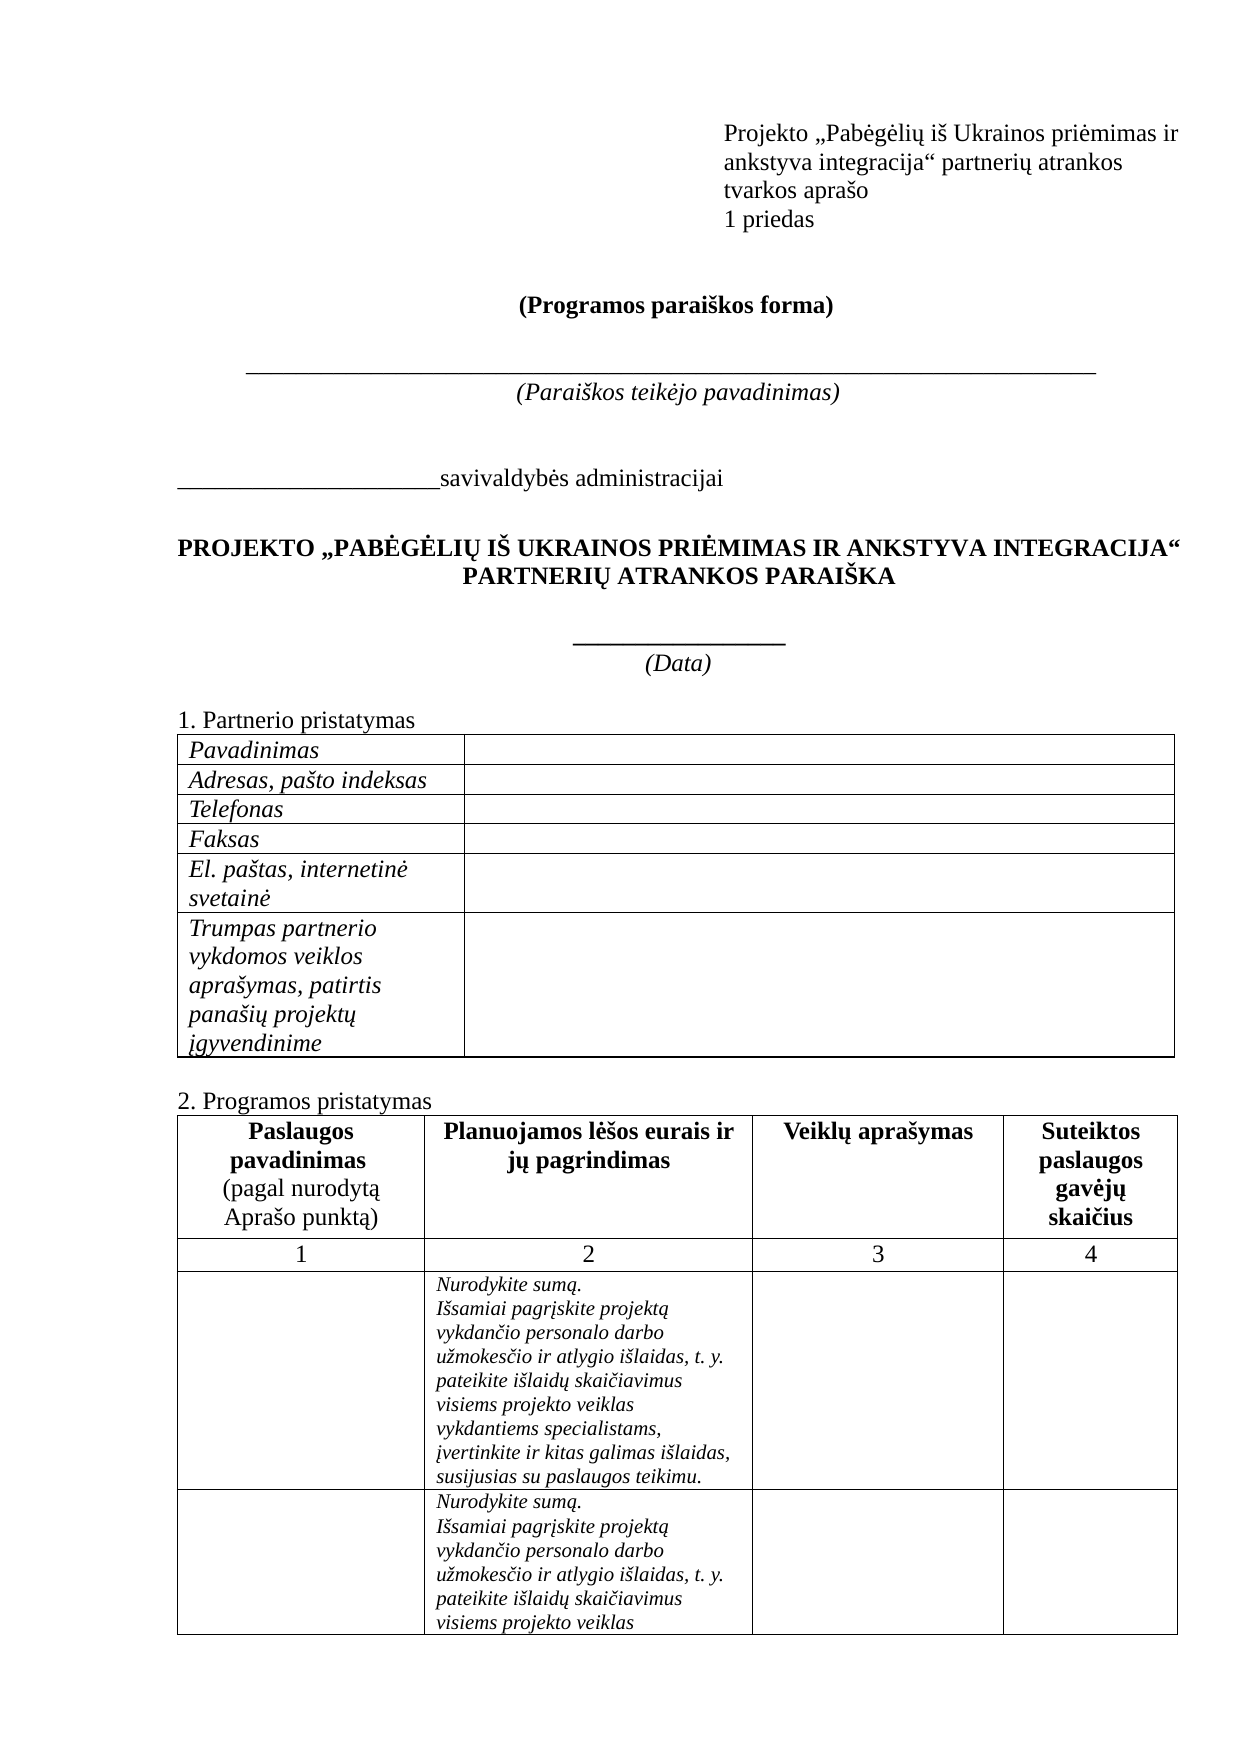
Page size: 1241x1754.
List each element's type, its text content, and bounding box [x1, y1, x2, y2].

table_cell [465, 765, 1174, 793]
table_cell Nurodykite sumą. Išsamiai pagrįskite projektą vykdančio personalo darbo užmokesčio ir atlygio išlaidas, t. y. pateikite išlaidų skaičiavimus visiems projekto veiklas vykdantiems specialistams, įvertinkite ir kitas galimas išlaidas, susijusias su paslaugos teikimu. [425, 1272, 752, 1488]
table_header Suteiktos paslaugos gavėjų skaičius [1004, 1116, 1177, 1238]
table_cell [178, 1490, 424, 1634]
text ankstyva integracija“ partnerių atrankos [723, 147, 1181, 176]
table_header [465, 735, 1174, 764]
text _____________________savivaldybės administracijai [177, 463, 1181, 492]
table_cell 3 [753, 1239, 1003, 1271]
text Projekto „Pabėgėlių iš Ukrainos priėmimas ir [723, 118, 1181, 147]
text (Programos paraiškos forma) [177, 291, 1181, 319]
text 2. Programos pristatymas [177, 1086, 1181, 1115]
table_cell Trumpas partnerio vykdomos veiklos aprašymas, patirtis panašių projektų įgyvendinime [178, 913, 464, 1056]
table_cell [1004, 1490, 1177, 1634]
text 1. Partnerio pristatymas [177, 705, 1181, 734]
table_cell [465, 854, 1174, 912]
table_cell Telefonas [178, 795, 464, 823]
table_cell El. paštas, internetinė svetainė [178, 854, 464, 912]
table_cell Adresas, pašto indeksas [178, 765, 464, 793]
table_cell [178, 1272, 424, 1488]
table_cell [753, 1490, 1003, 1634]
text 1 priedas [723, 204, 1181, 233]
table_header Veiklų aprašymas [753, 1116, 1003, 1238]
text ____________________________________________________________________ [177, 348, 1167, 377]
table_cell 4 [1004, 1239, 1177, 1271]
table_cell [465, 795, 1174, 823]
table_cell Faksas [178, 824, 464, 853]
text (data) [177, 648, 1181, 676]
table_cell [1004, 1272, 1177, 1488]
table_header Pavadinimas [178, 735, 464, 764]
text _________________ [177, 619, 1181, 648]
table_header Planuojamos lėšos eurais ir jų pagrindimas [425, 1116, 752, 1238]
table_cell [465, 913, 1174, 1056]
text PROJEKTO „PABĖGĖLIŲ IŠ UKRAINOS PRIĖMIMAS IR ANKSTYVA INTEGRACIJA“ PARTNERIŲ ATRANKOS PARAIŠKA [177, 533, 1181, 590]
table_cell [753, 1272, 1003, 1488]
table_cell 1 [178, 1239, 424, 1271]
table_cell 2 [425, 1239, 752, 1271]
table_cell Nurodykite sumą. Išsamiai pagrįskite projektą vykdančio personalo darbo užmokesčio ir atlygio išlaidas, t. y. pateikite išlaidų skaičiavimus visiems projekto veiklas [425, 1490, 752, 1634]
text (Paraiškos teikėjo pavadinimas) [177, 377, 1181, 406]
table_cell [465, 824, 1174, 853]
table_header Paslaugos pavadinimas (pagal nurodytą Aprašo punktą) [178, 1116, 424, 1238]
text tvarkos aprašo [723, 176, 1181, 204]
